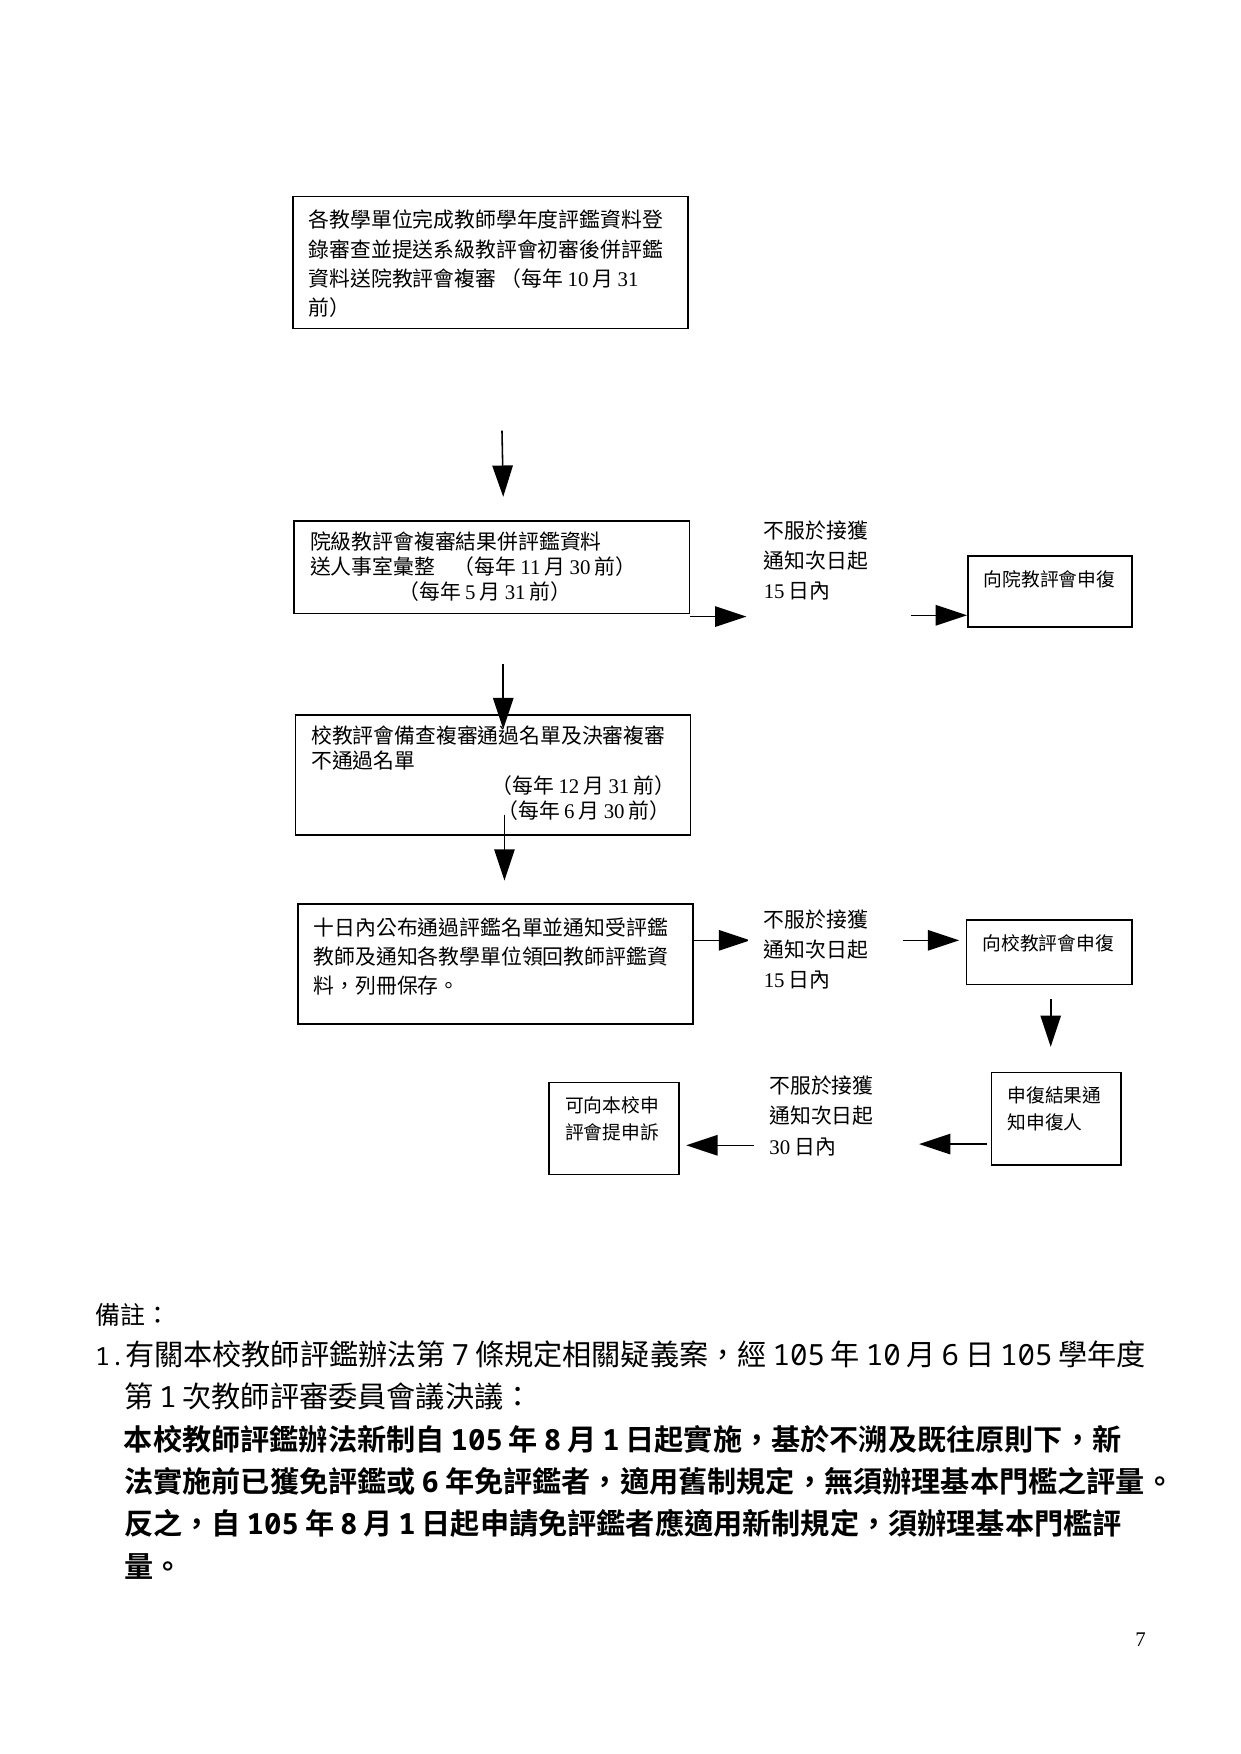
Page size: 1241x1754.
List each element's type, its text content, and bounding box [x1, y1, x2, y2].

text 院級教評會複審結果併評鑑資料 [310, 529, 673, 554]
text 不服於接獲通知次日起30日內 [769, 1069, 878, 1160]
text 校教評會備查複審通過名單及決審複審 [311, 723, 675, 748]
text 十日內公布通過評鑑名單並通知受評鑑 [313, 912, 677, 941]
text 向校教評會申復 [982, 928, 1116, 955]
text 可向本校申評會提申訴 [565, 1091, 663, 1145]
text 各教學單位完成教師學年度評鑑資料登錄審查並提送系級教評會初審後併評鑑資料送院教評會複審 （每年10月31前） [308, 204, 672, 320]
text 教師及通知各教學單位領回教師評鑑資 [313, 941, 677, 970]
text 不服於接獲通知次日起15日內 [763, 903, 880, 993]
text 不服於接獲通知次日起15日內 [763, 514, 882, 605]
text 料，列冊保存。 [313, 970, 677, 999]
text 送人事室彙整 （每年11月30前） [310, 554, 673, 579]
text （每年12月31前） [311, 773, 675, 798]
text （每年6月30前） [311, 798, 675, 823]
text 1.有關本校教師評鑑辦法第7條規定相關疑義案，經105年10月6日105學年度第1次教師評審委員會議決議： [95, 1331, 1146, 1416]
text 不通過名單 [311, 748, 675, 773]
text 申復結果通知申復人 [1007, 1081, 1105, 1135]
text 備註： [95, 1295, 1146, 1331]
text （每年5月31前） [310, 579, 673, 604]
text 本校教師評鑑辦法新制自105年8月1日起實施，基於不溯及既往原則下，新法實施前已獲免評鑑或6年免評鑑者，適用舊制規定，無須辦理基本門檻之評量。反之，自105年8月1日起申請免評鑑者應適用新制規定，須辦理基本門檻評量。 [124, 1416, 1146, 1586]
text 向院教評會申復 [983, 564, 1116, 592]
